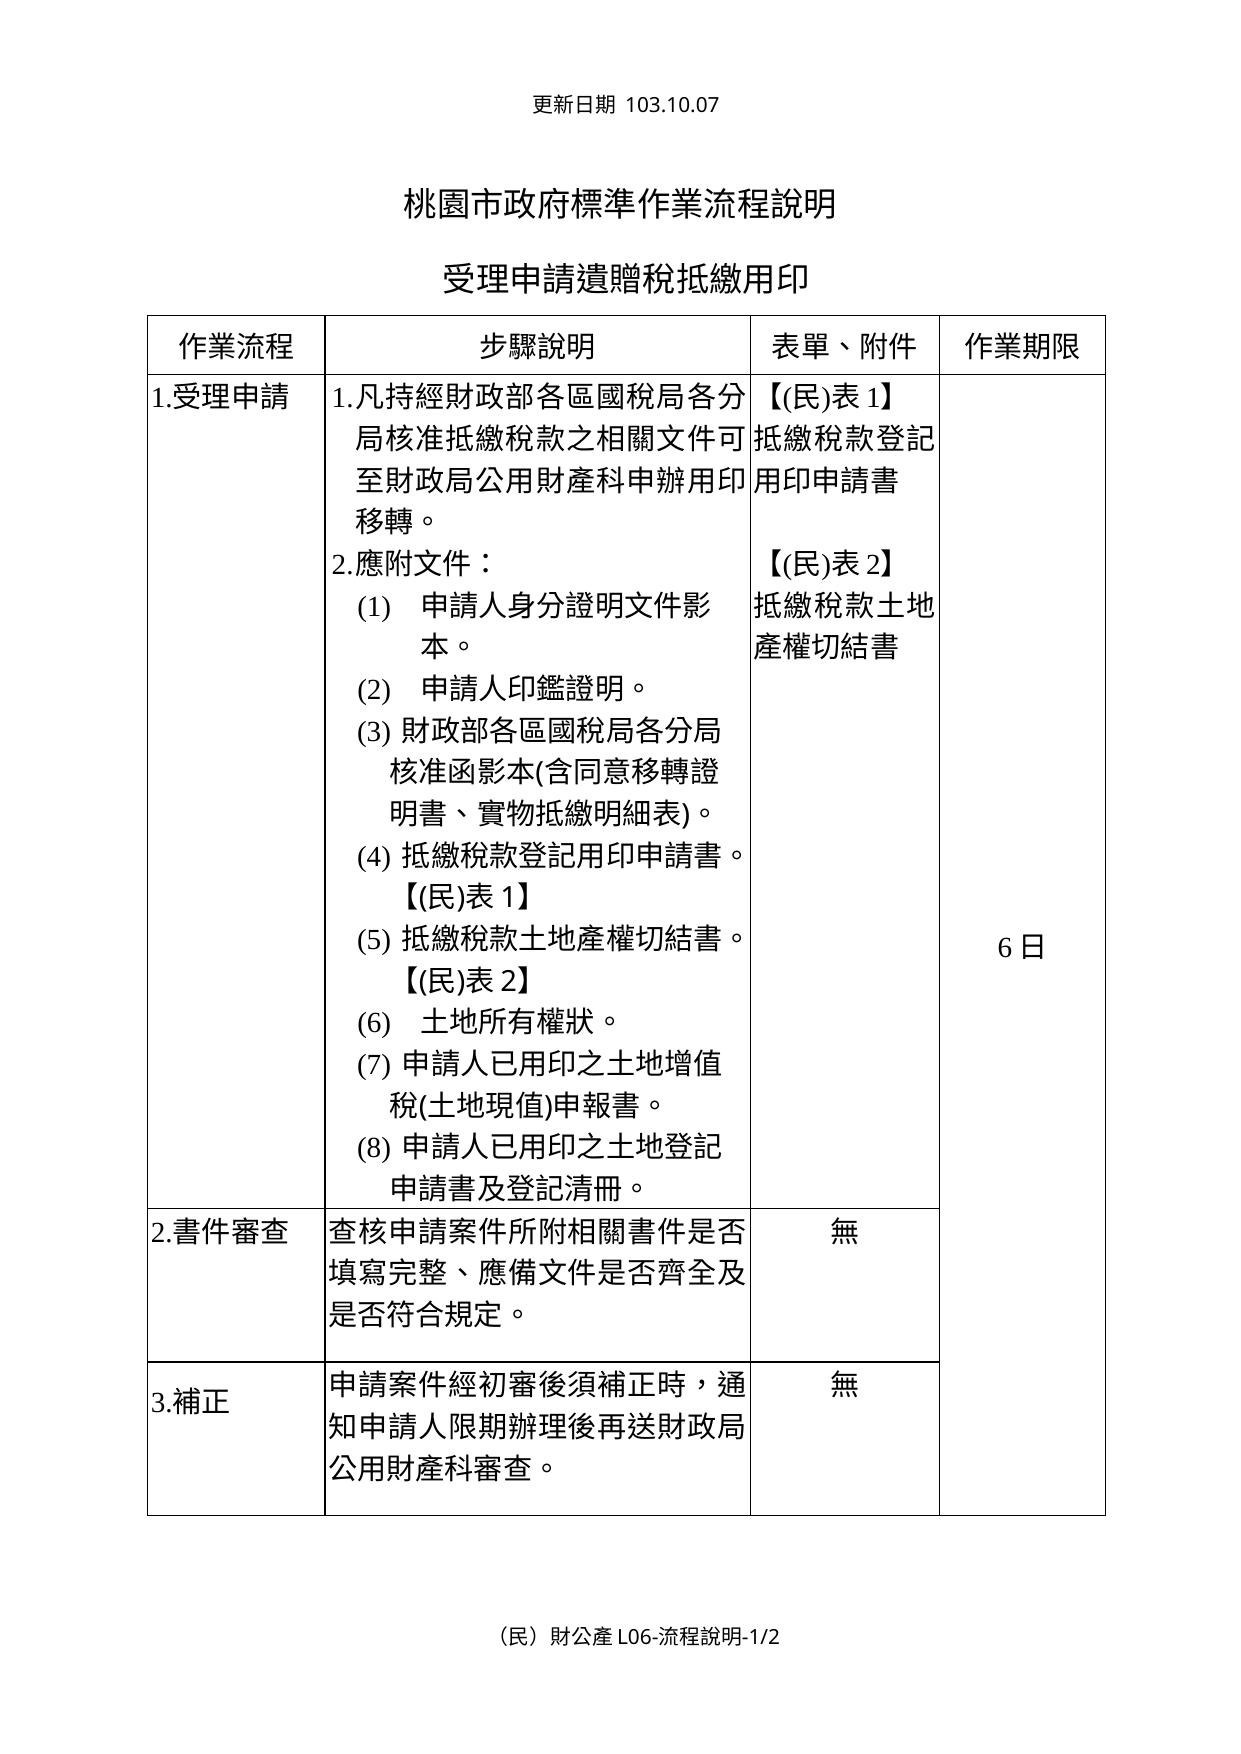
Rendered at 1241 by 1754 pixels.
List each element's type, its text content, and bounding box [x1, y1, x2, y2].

table_cell 6日 [940, 375, 1105, 1515]
table_cell 查核申請案件所附相關書件是否填寫完整、應備文件是否齊全及是否符合規定。 [326, 1209, 750, 1361]
text 桃園市政府標準作業流程說明 [148, 164, 1092, 239]
table_cell 無 [751, 1209, 939, 1361]
table_header 作業期限 [940, 316, 1105, 373]
table_cell 3.補正 [148, 1363, 324, 1515]
table_cell 2.書件審查 [148, 1209, 324, 1361]
table_cell 凡持經財政部各區國稅局各分局核准抵繳稅款之相關文件可至財政局公用財產科申辦用印移轉。 應附文件： 申請人身分證明文件影本。 申請人印鑑證明。 財政部各區國稅局各分局核准函影本(含同意移轉證明書、實物抵繳明細表)。 抵繳稅款登記用印申請書。【(民)表1】 抵繳稅款土地產權切結書。【(民)表2】 土地所有權狀。 申請人已用印之土地增值稅(土地現值)申報書。 申請人已用印之土地登記申請書及登記清冊。 [326, 375, 750, 1208]
table_header 步驟說明 [326, 316, 750, 373]
table_header 作業流程 [148, 316, 324, 373]
table_cell 【(民)表1】 抵繳稅款登記用印申請書 【(民)表2】 抵繳稅款土地產權切結書 [751, 375, 939, 1208]
table_cell 1.受理申請 [148, 375, 324, 1208]
text 受理申請遺贈稅抵繳用印 [129, 239, 1122, 314]
table_cell 無 [751, 1363, 939, 1515]
table_header 表單、附件 [751, 316, 939, 373]
table_cell 申請案件經初審後須補正時，通知申請人限期辦理後再送財政局公用財產科審查。 [326, 1363, 750, 1515]
